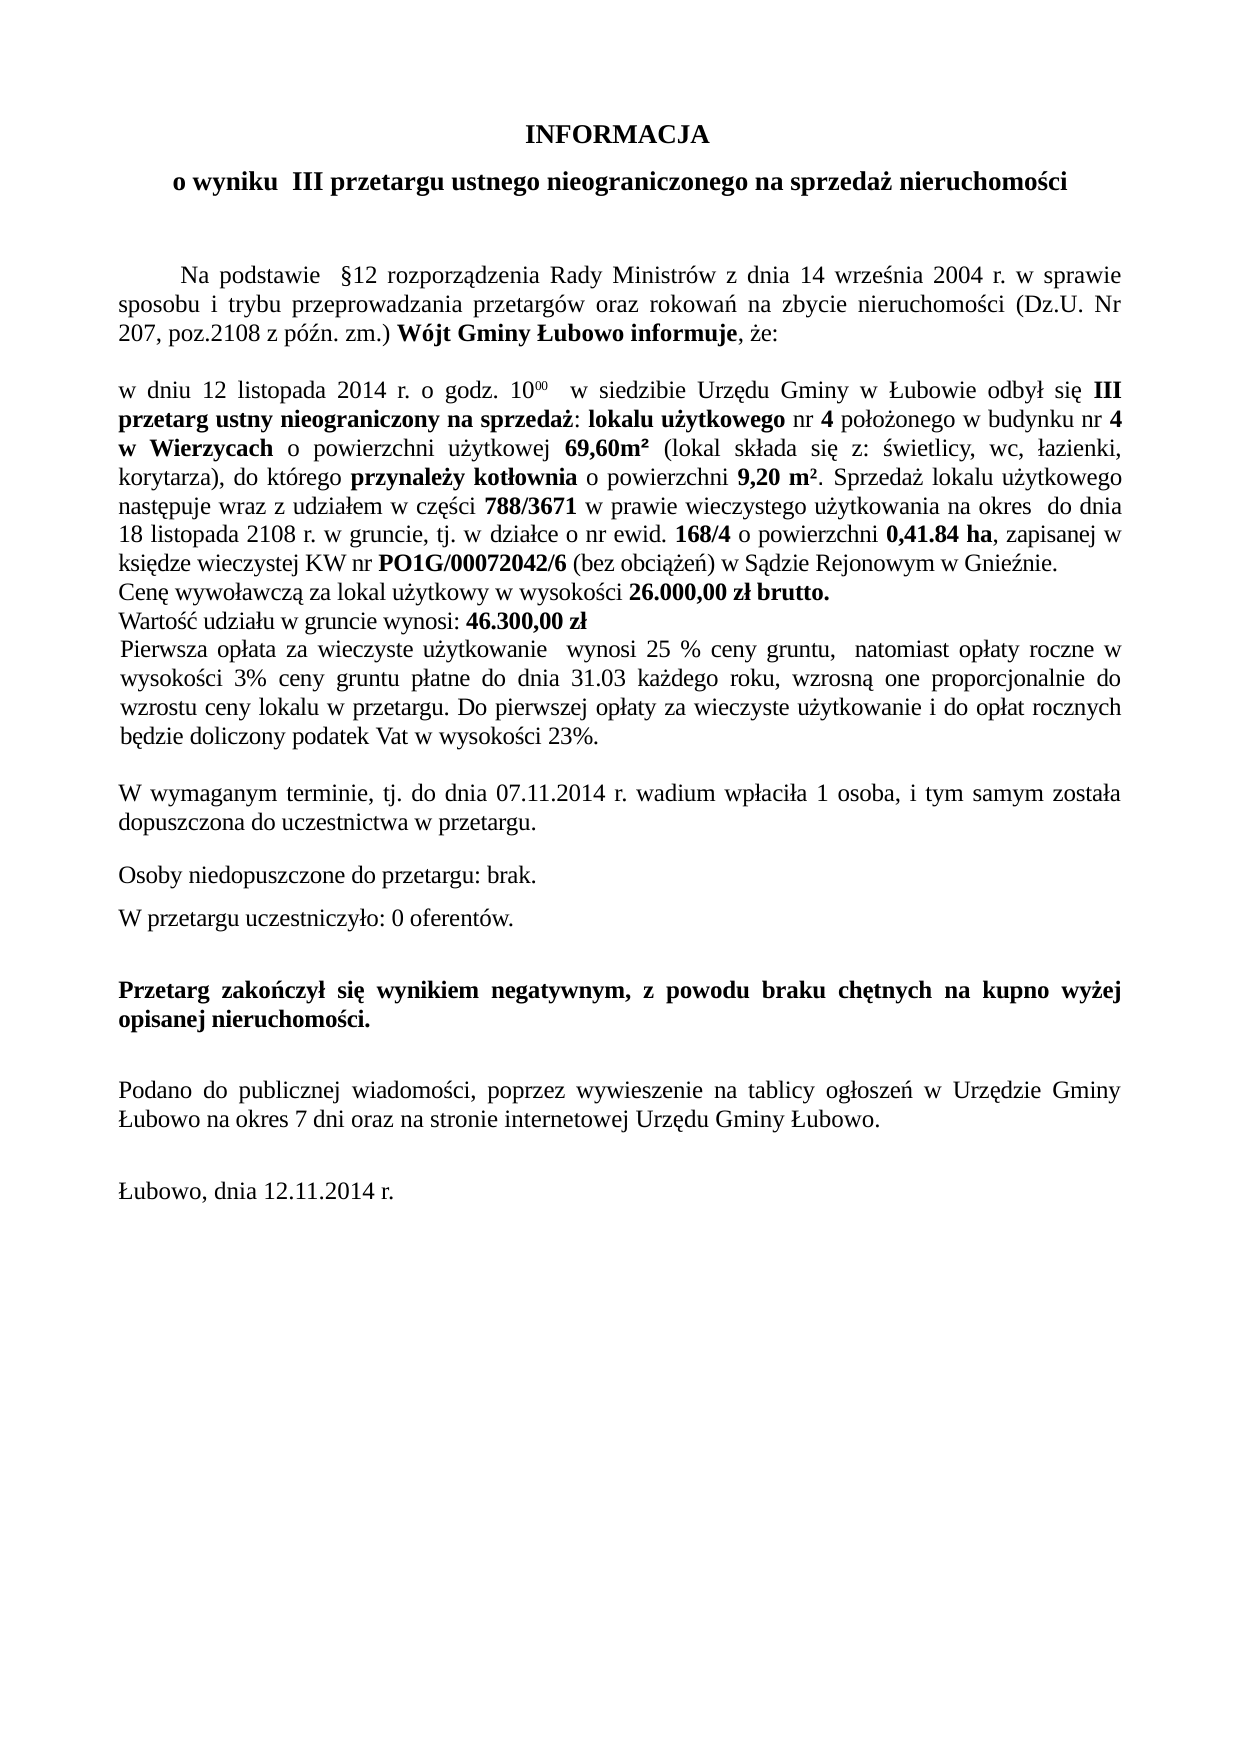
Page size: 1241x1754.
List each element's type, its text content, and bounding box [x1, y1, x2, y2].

list W przetargu uczestniczyło: 0 oferentów. [118, 903, 1122, 932]
text Podano do publicznej wiadomości, poprzez wywieszenie na tablicy ogłoszeń w Urzędzie Gminy Łubowo na okres 7 dni oraz na stronie internetowej Urzędu Gminy Łubowo. [118, 1076, 1122, 1133]
text w dniu 12 listopada 2014 r. o godz. 1000 w siedzibie Urzędu Gminy w Łubowie odbył się III przetarg ustny nieograniczony na sprzedaż: lokalu użytkowego nr 4 położonego w budynku nr 4 w Wierzycach o powierzchni użytkowej 69,60m² (lokal składa się z: świetlicy, wc, łazienki, korytarza), do którego przynależy kotłownia o powierzchni 9,20 m². Sprzedaż lokalu użytkowego następuje wraz z udziałem w części 788/3671 w prawie wieczystego użytkowania na okres do dnia 18 listopada 2108 r. w gruncie, tj. w działce o nr ewid. 168/4 o powierzchni 0,41.84 ha, zapisanej w księdze wieczystej KW nr PO1G/00072042/6 (bez obciążeń) w Sądzie Rejonowym w Gnieźnie. [118, 376, 1122, 577]
list Przetarg zakończył się wynikiem negatywnym, z powodu braku chętnych na kupno wyżej opisanej nieruchomości. [118, 975, 1122, 1032]
text o wyniku III przetargu ustnego nieograniczonego na sprzedaż nieruchomości [118, 165, 1122, 196]
list Wartość udziału w gruncie wynosi: 46.300,00 zł [118, 606, 1122, 634]
text INFORMACJA [118, 118, 1122, 149]
list W wymaganym terminie, tj. do dnia 07.11.2014 r. wadium wpłaciła 1 osoba, i tym samym została dopuszczona do uczestnictwa w przetargu. [118, 778, 1122, 836]
text Na podstawie §12 rozporządzenia Rady Ministrów z dnia 14 września 2004 r. w sprawie sposobu i trybu przeprowadzania przetargów oraz rokowań na zbycie nieruchomości (Dz.U. Nr 207, poz.2108 z późn. zm.) Wójt Gminy Łubowo informuje, że: [118, 258, 1122, 347]
text Łubowo, dnia 12.11.2014 r. [118, 1176, 1122, 1205]
list Osoby niedopuszczone do przetargu: brak. [118, 860, 1122, 889]
text Cenę wywoławczą za lokal użytkowy w wysokości 26.000,00 zł brutto. [118, 577, 1122, 606]
list Pierwsza opłata za wieczyste użytkowanie wynosi 25 % ceny gruntu, natomiast opłaty roczne w wysokości 3% ceny gruntu płatne do dnia 31.03 każdego roku, wzrosną one proporcjonalnie do wzrostu ceny lokalu w przetargu. Do pierwszej opłaty za wieczyste użytkowanie i do opłat rocznych będzie doliczony podatek Vat w wysokości 23%. [118, 634, 1122, 749]
